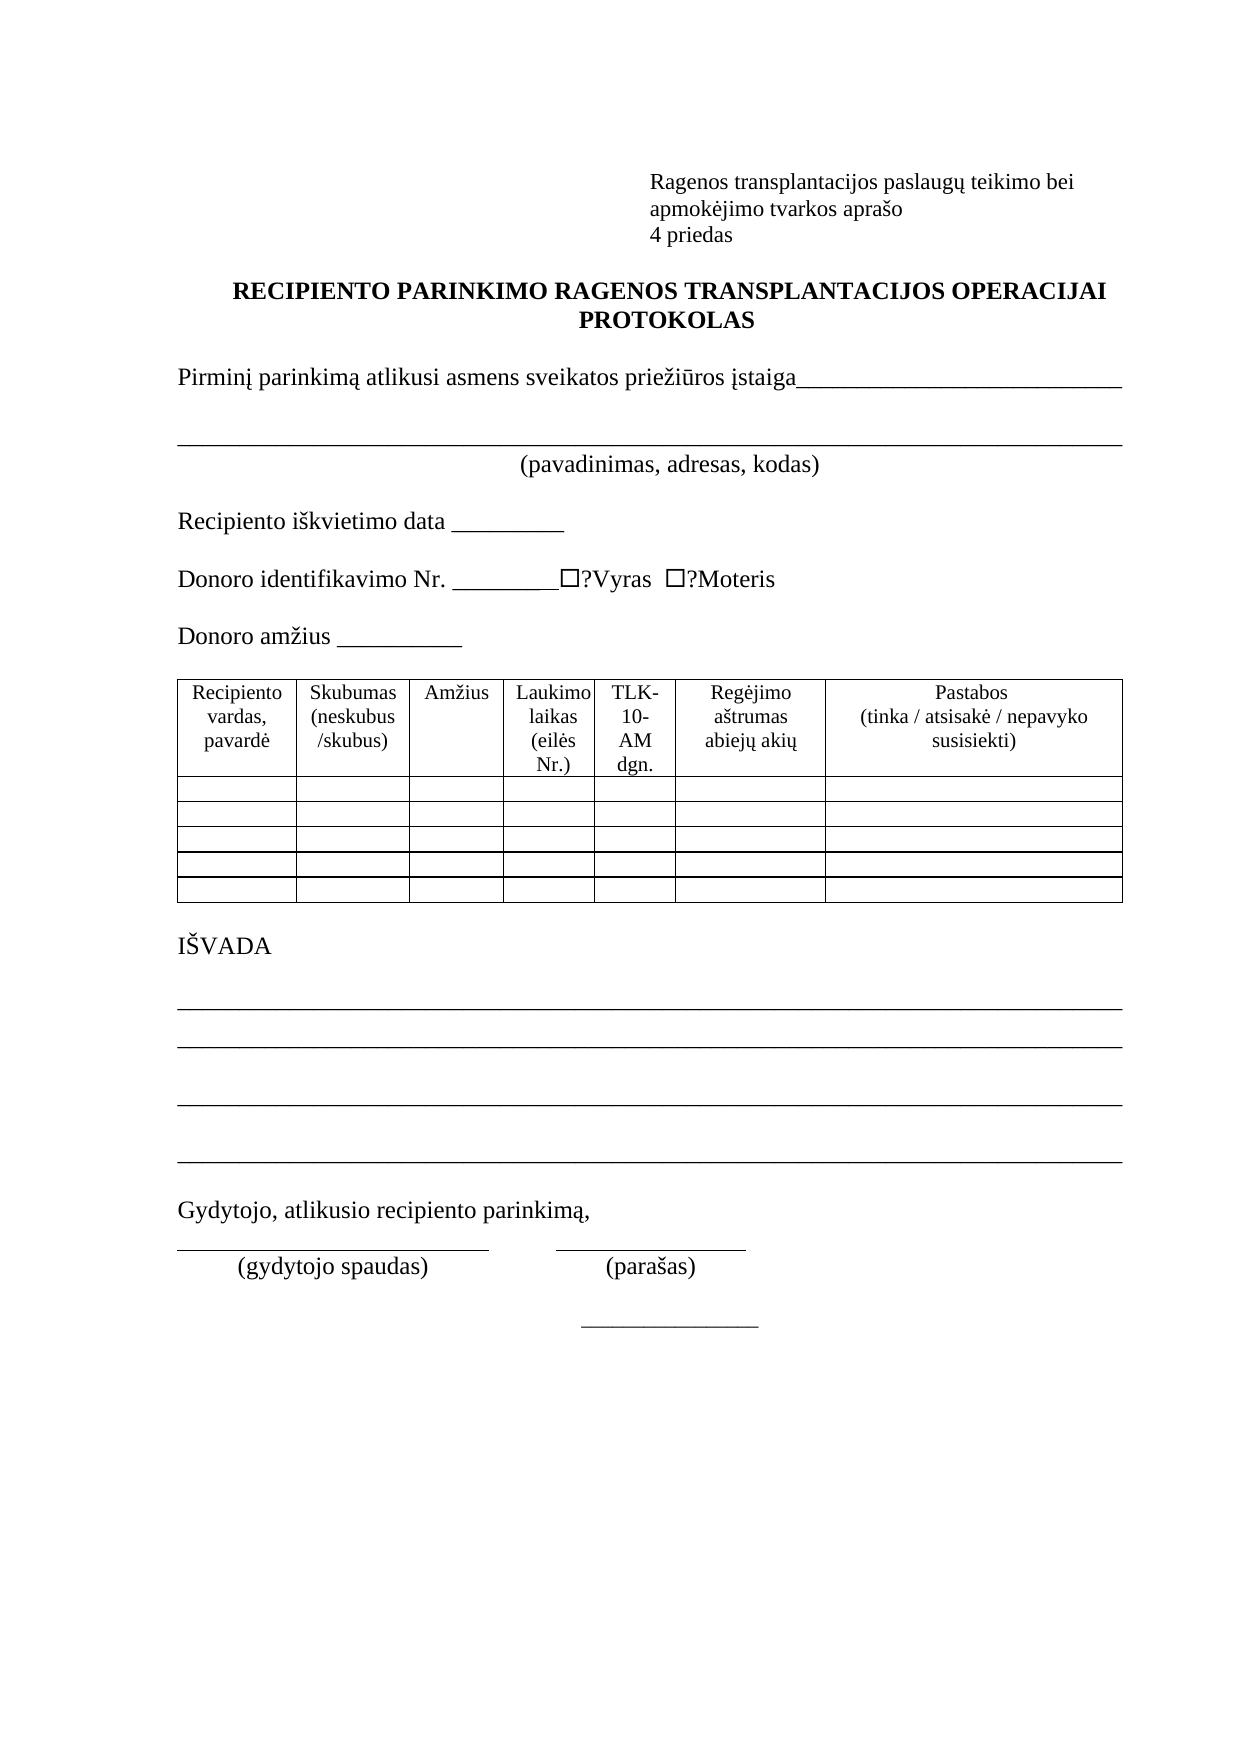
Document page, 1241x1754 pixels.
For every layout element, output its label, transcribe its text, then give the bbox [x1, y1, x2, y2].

table_header [839, 1250, 1122, 1280]
text (pavadinimas, adresas, kodas) [177, 449, 1162, 477]
table_cell [504, 777, 594, 801]
table_header Regėjimo aštrumas abiejų akių [676, 680, 825, 776]
table_cell [178, 853, 296, 876]
text Gydytojo, atlikusio recipiento parinkimą, [177, 1195, 1162, 1224]
text Ragenos transplantacijos paslaugų teikimo bei apmokėjimo tvarkos aprašo [649, 168, 1162, 221]
text _ [177, 420, 1162, 449]
text Recipiento iškvietimo data _________ [177, 506, 1162, 535]
table_cell [676, 853, 825, 876]
table_cell [826, 802, 1122, 826]
table_cell [410, 827, 503, 851]
text 4 priedas [649, 221, 1162, 247]
text recipiento parinkimo ragenos transplantacijos operacijai protokolas [177, 276, 1162, 334]
table_header [746, 1250, 838, 1280]
table_header Amžius [410, 680, 503, 776]
table_cell [410, 802, 503, 826]
table_cell [676, 827, 825, 851]
table_cell [297, 853, 409, 876]
text _ [177, 1137, 1162, 1166]
table_header Recipiento vardas, pavardė [178, 680, 296, 776]
table_cell [676, 878, 825, 902]
table_header Laukimo laikas (eilės Nr.) [504, 680, 594, 776]
table_cell [410, 878, 503, 902]
text _________________ [177, 1306, 1162, 1330]
table_cell [595, 827, 675, 851]
table_cell [676, 777, 825, 801]
table_cell [410, 853, 503, 876]
table_cell [297, 802, 409, 826]
table_cell [297, 777, 409, 801]
text Pirminį parinkimą atlikusi asmens sveikatos priežiūros įstaiga [177, 362, 1162, 391]
table_cell [595, 853, 675, 876]
table_header (parašas) [556, 1251, 746, 1280]
text Donoro amžius __________ [177, 621, 1181, 650]
table_cell [297, 878, 409, 902]
table_cell [178, 827, 296, 851]
table_cell [826, 777, 1122, 801]
text _ [177, 984, 1162, 1013]
table_cell [504, 878, 594, 902]
table_cell [504, 853, 594, 876]
table_cell [504, 802, 594, 826]
table_cell [676, 802, 825, 826]
table_cell [595, 802, 675, 826]
table_cell [178, 802, 296, 826]
table_cell [297, 827, 409, 851]
table_header [489, 1250, 556, 1280]
table_cell [504, 827, 594, 851]
table_header Pastabos (tinka / atsisakė / nepavyko susisiekti) [826, 680, 1122, 776]
text _ [177, 1022, 1162, 1051]
table_cell [826, 827, 1122, 851]
table_cell [595, 878, 675, 902]
table_cell [178, 777, 296, 801]
text Donoro identifikavimo Nr. _______ []Vyras []Moteris [177, 564, 1162, 592]
table_header TLK-10-AM dgn. [595, 680, 675, 776]
table_cell [826, 853, 1122, 876]
table_cell [595, 777, 675, 801]
table_cell [410, 777, 503, 801]
text _ [177, 1080, 1162, 1109]
table_cell [826, 878, 1122, 902]
text IŠVADA [177, 931, 1162, 960]
table_header (gydytojo spaudas) [177, 1251, 488, 1280]
table_header Skubumas (neskubus/skubus) [297, 680, 409, 776]
table_cell [178, 878, 296, 902]
